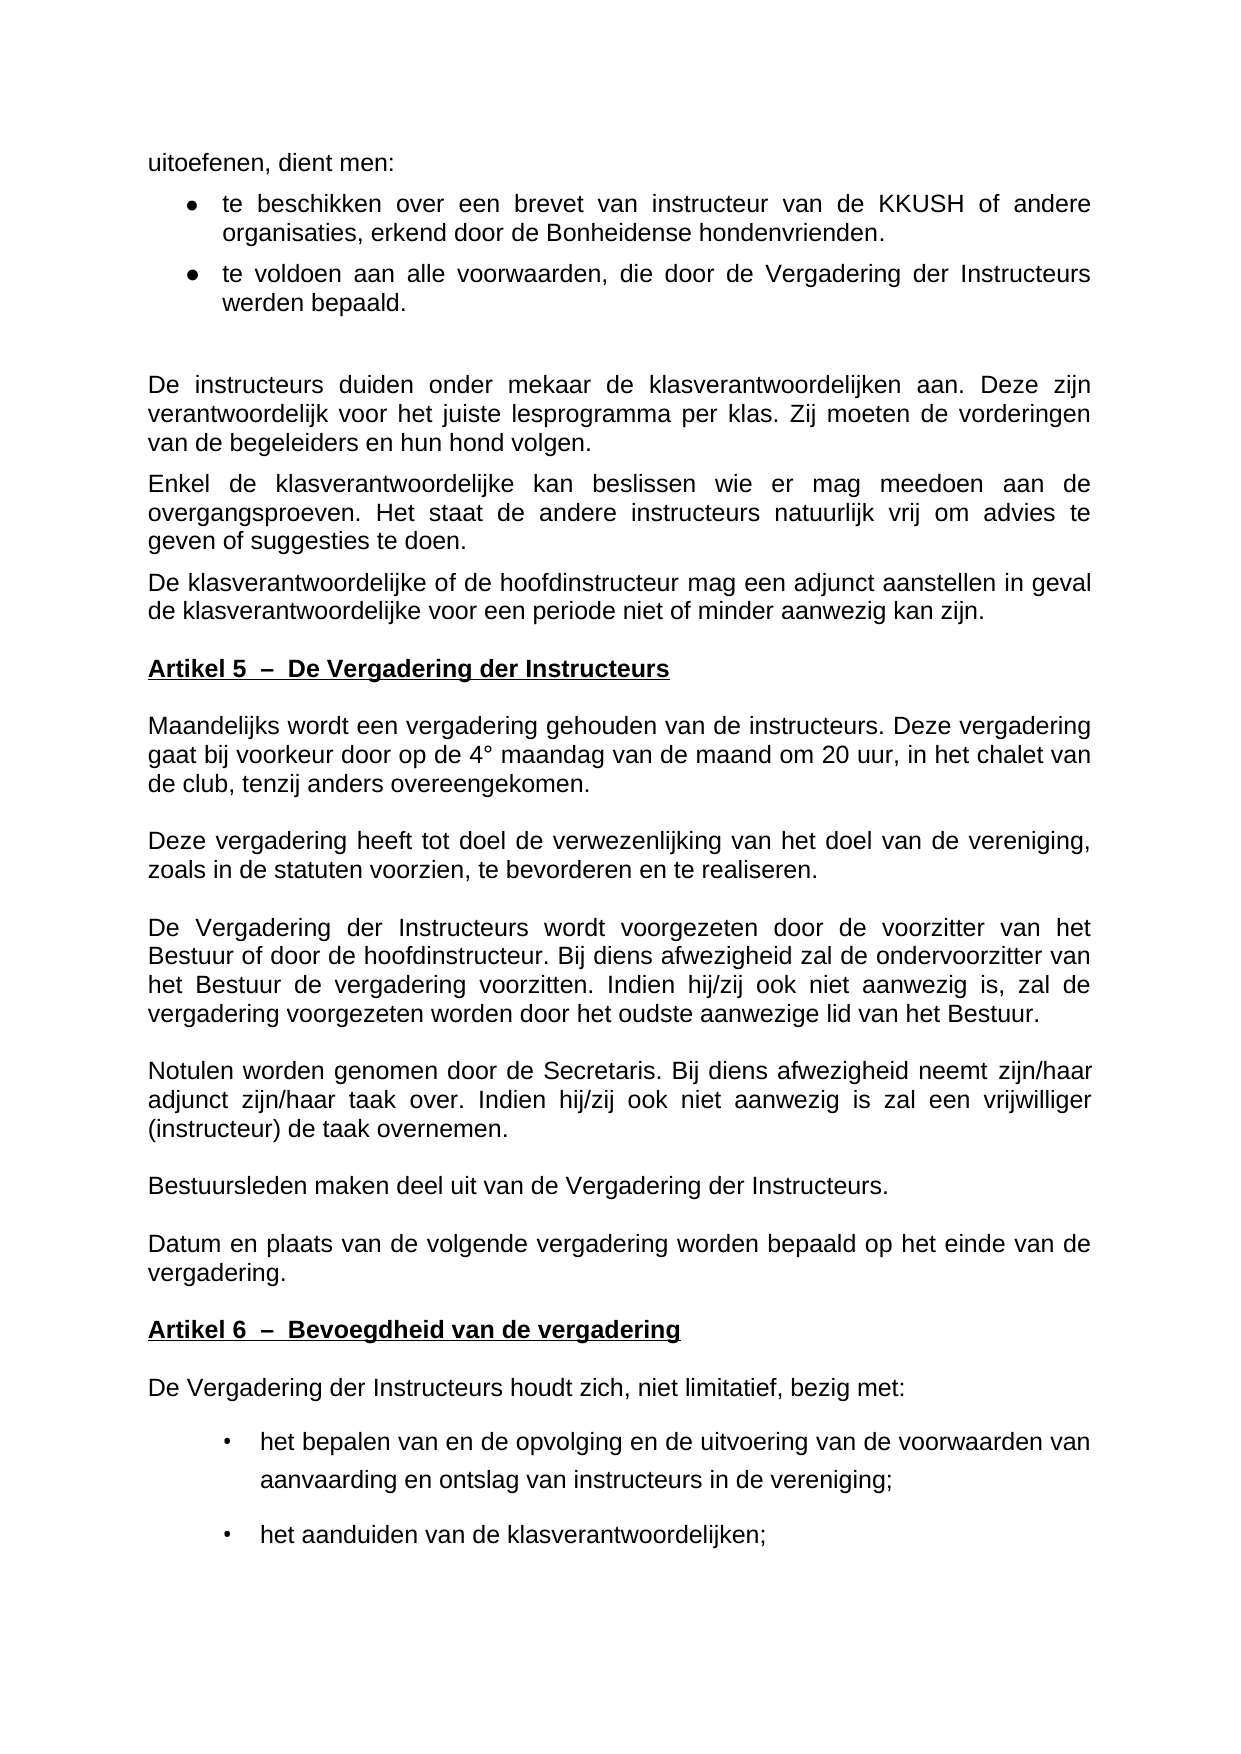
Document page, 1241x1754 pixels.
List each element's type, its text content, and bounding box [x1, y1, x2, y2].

list het bepalen van en de opvolging en de uitvoering van de voorwaarden van aanvaarding en ontslag van instructeurs in de vereniging; [222, 1414, 1093, 1494]
text De klasverantwoordelijke of de hoofdinstructeur mag een adjunct aanstellen in geval de klasverantwoordelijke voor een periode niet of minder aanwezig kan zijn. [148, 568, 1093, 625]
text De Vergadering der Instructeurs houdt zich, niet limitatief, bezig met: [148, 1373, 1093, 1401]
text Enkel de klasverantwoordelijke kan beslissen wie er mag meedoen aan de overgangsproeven. Het staat de andere instructeurs natuurlijk vrij om advies te geven of suggesties te doen. [148, 469, 1093, 555]
text Datum en plaats van de volgende vergadering worden bepaald op het einde van de vergadering. [148, 1229, 1093, 1286]
text Maandelijks wordt een vergadering gehouden van de instructeurs. Deze vergadering gaat bij voorkeur door op de 4° maandag van de maand om 20 uur, in het chalet van de club, tenzij anders overeengekomen. [148, 711, 1093, 798]
list te voldoen aan alle voorwaarden, die door de Vergadering der Instructeurs werden bepaald. [185, 259, 1093, 316]
text Bestuursleden maken deel uit van de Vergadering der Instructeurs. [148, 1171, 1093, 1200]
list het aanduiden van de klasverantwoordelijken; [222, 1506, 1093, 1558]
text Artikel 6 – Bevoegdheid van de vergadering [148, 1315, 1093, 1344]
text uitoefenen, dient men: [148, 148, 1093, 176]
list te beschikken over een brevet van instructeur van de KKUSH of andere organisaties, erkend door de Bonheidense hondenvrienden. [185, 189, 1093, 246]
text Notulen worden genomen door de Secretaris. Bij diens afwezigheid neemt zijn/haar adjunct zijn/haar taak over. Indien hij/zij ook niet aanwezig is zal een vrijwilliger (instructeur) de taak overnemen. [148, 1056, 1093, 1143]
text Artikel 5 – De Vergadering der Instructeurs [148, 654, 1093, 683]
text Deze vergadering heeft tot doel de verwezenlijking van het doel van de vereniging, zoals in de statuten voorzien, te bevorderen en te realiseren. [148, 826, 1093, 884]
text De Vergadering der Instructeurs wordt voorgezeten door de voorzitter van het Bestuur of door de hoofdinstructeur. Bij diens afwezigheid zal de ondervoorzitter van het Bestuur de vergadering voorzitten. Indien hij/zij ook niet aanwezig is, zal de vergadering voorgezeten worden door het oudste aanwezige lid van het Bestuur. [148, 913, 1093, 1028]
text De instructeurs duiden onder mekaar de klasverantwoordelijken aan. Deze zijn verantwoordelijk voor het juiste lesprogramma per klas. Zij moeten de vorderingen van de begeleiders en hun hond volgen. [148, 370, 1093, 456]
